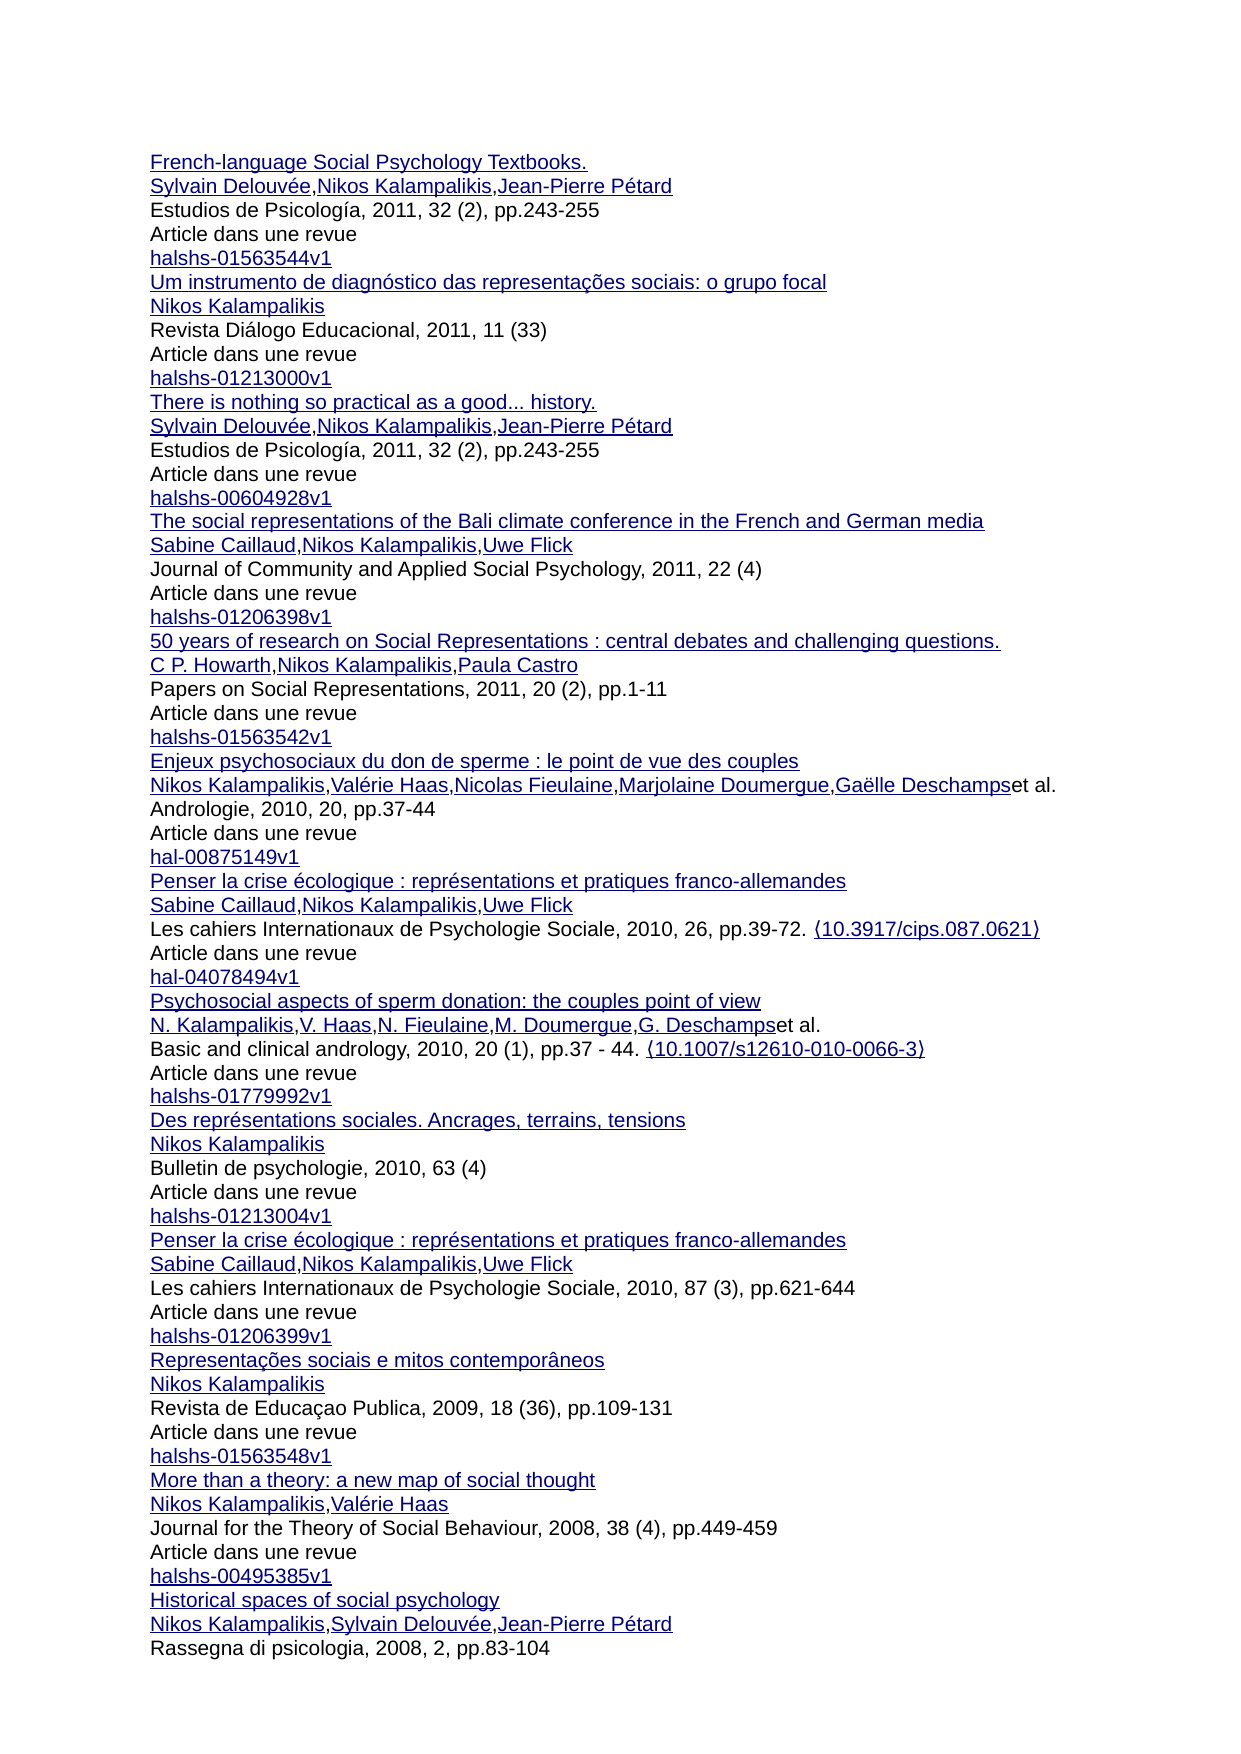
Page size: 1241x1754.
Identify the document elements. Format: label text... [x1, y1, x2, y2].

table_cell Des représentations sociales. Ancrages, terrains, tensions Nikos Kalampalikis Bulletin de psychologie, 2010, 63 (4) Article dans une revue halshs-01213004v1 [150, 1108, 1090, 1228]
table_cell Penser la crise écologique : représentations et pratiques franco-allemandes Sabine Caillaud,Nikos Kalampalikis,Uwe Flick Les cahiers Internationaux de Psychologie Sociale, 2010, 87 (3), pp.621-644 Article dans une revue halshs-01206399v1 [150, 1228, 1090, 1348]
table_cell 50 years of research on Social Representations : central debates and challenging questions. C P. Howarth,Nikos Kalampalikis,Paula Castro Papers on Social Representations, 2011, 20 (2), pp.1-11 Article dans une revue halshs-01563542v1 [150, 629, 1090, 749]
table_cell There is nothing so practical as a good... history. Sylvain Delouvée,Nikos Kalampalikis,Jean-Pierre Pétard Estudios de Psicología, 2011, 32 (2), pp.243-255 Article dans une revue halshs-00604928v1 [150, 390, 1090, 509]
table_cell Um instrumento de diagnóstico das representações sociais: o grupo focal Nikos Kalampalikis Revista Diálogo Educacional, 2011, 11 (33) Article dans une revue halshs-01213000v1 [150, 270, 1090, 389]
table_cell More than a theory: a new map of social thought Nikos Kalampalikis,Valérie Haas Journal for the Theory of Social Behaviour, 2008, 38 (4), pp.449-459 Article dans une revue halshs-00495385v1 [150, 1468, 1090, 1587]
table_cell Psychosocial aspects of sperm donation: the couples point of view N. Kalampalikis,V. Haas,N. Fieulaine,M. Doumergue,G. Deschampset al. Basic and clinical andrology, 2010, 20 (1), pp.37 - 44. ⟨10.1007/s12610-010-0066-3⟩ Article dans une revue halshs-01779992v1 [150, 989, 1090, 1108]
table_cell Representações sociais e mitos contemporâneos Nikos Kalampalikis Revista de Educaçao Publica, 2009, 18 (36), pp.109-131 Article dans une revue halshs-01563548v1 [150, 1348, 1090, 1468]
table_cell The social representations of the Bali climate conference in the French and German media Sabine Caillaud,Nikos Kalampalikis,Uwe Flick Journal of Community and Applied Social Psychology, 2011, 22 (4) Article dans une revue halshs-01206398v1 [150, 509, 1090, 629]
table_cell French-language Social Psychology Textbooks. Sylvain Delouvée,Nikos Kalampalikis,Jean-Pierre Pétard Estudios de Psicología, 2011, 32 (2), pp.243-255 Article dans une revue halshs-01563544v1 [150, 150, 1090, 270]
table_cell Penser la crise écologique : représentations et pratiques franco-allemandes Sabine Caillaud,Nikos Kalampalikis,Uwe Flick Les cahiers Internationaux de Psychologie Sociale, 2010, 26, pp.39-72. ⟨10.3917/cips.087.0621⟩ Article dans une revue hal-04078494v1 [150, 869, 1090, 988]
table_cell Enjeux psychosociaux du don de sperme : le point de vue des couples Nikos Kalampalikis,Valérie Haas,Nicolas Fieulaine,Marjolaine Doumergue,Gaëlle Deschampset al. Andrologie, 2010, 20, pp.37-44 Article dans une revue hal-00875149v1 [150, 749, 1090, 869]
table_cell Historical spaces of social psychology Nikos Kalampalikis,Sylvain Delouvée,Jean-Pierre Pétard Rassegna di psicologia, 2008, 2, pp.83-104 [150, 1588, 1090, 1659]
